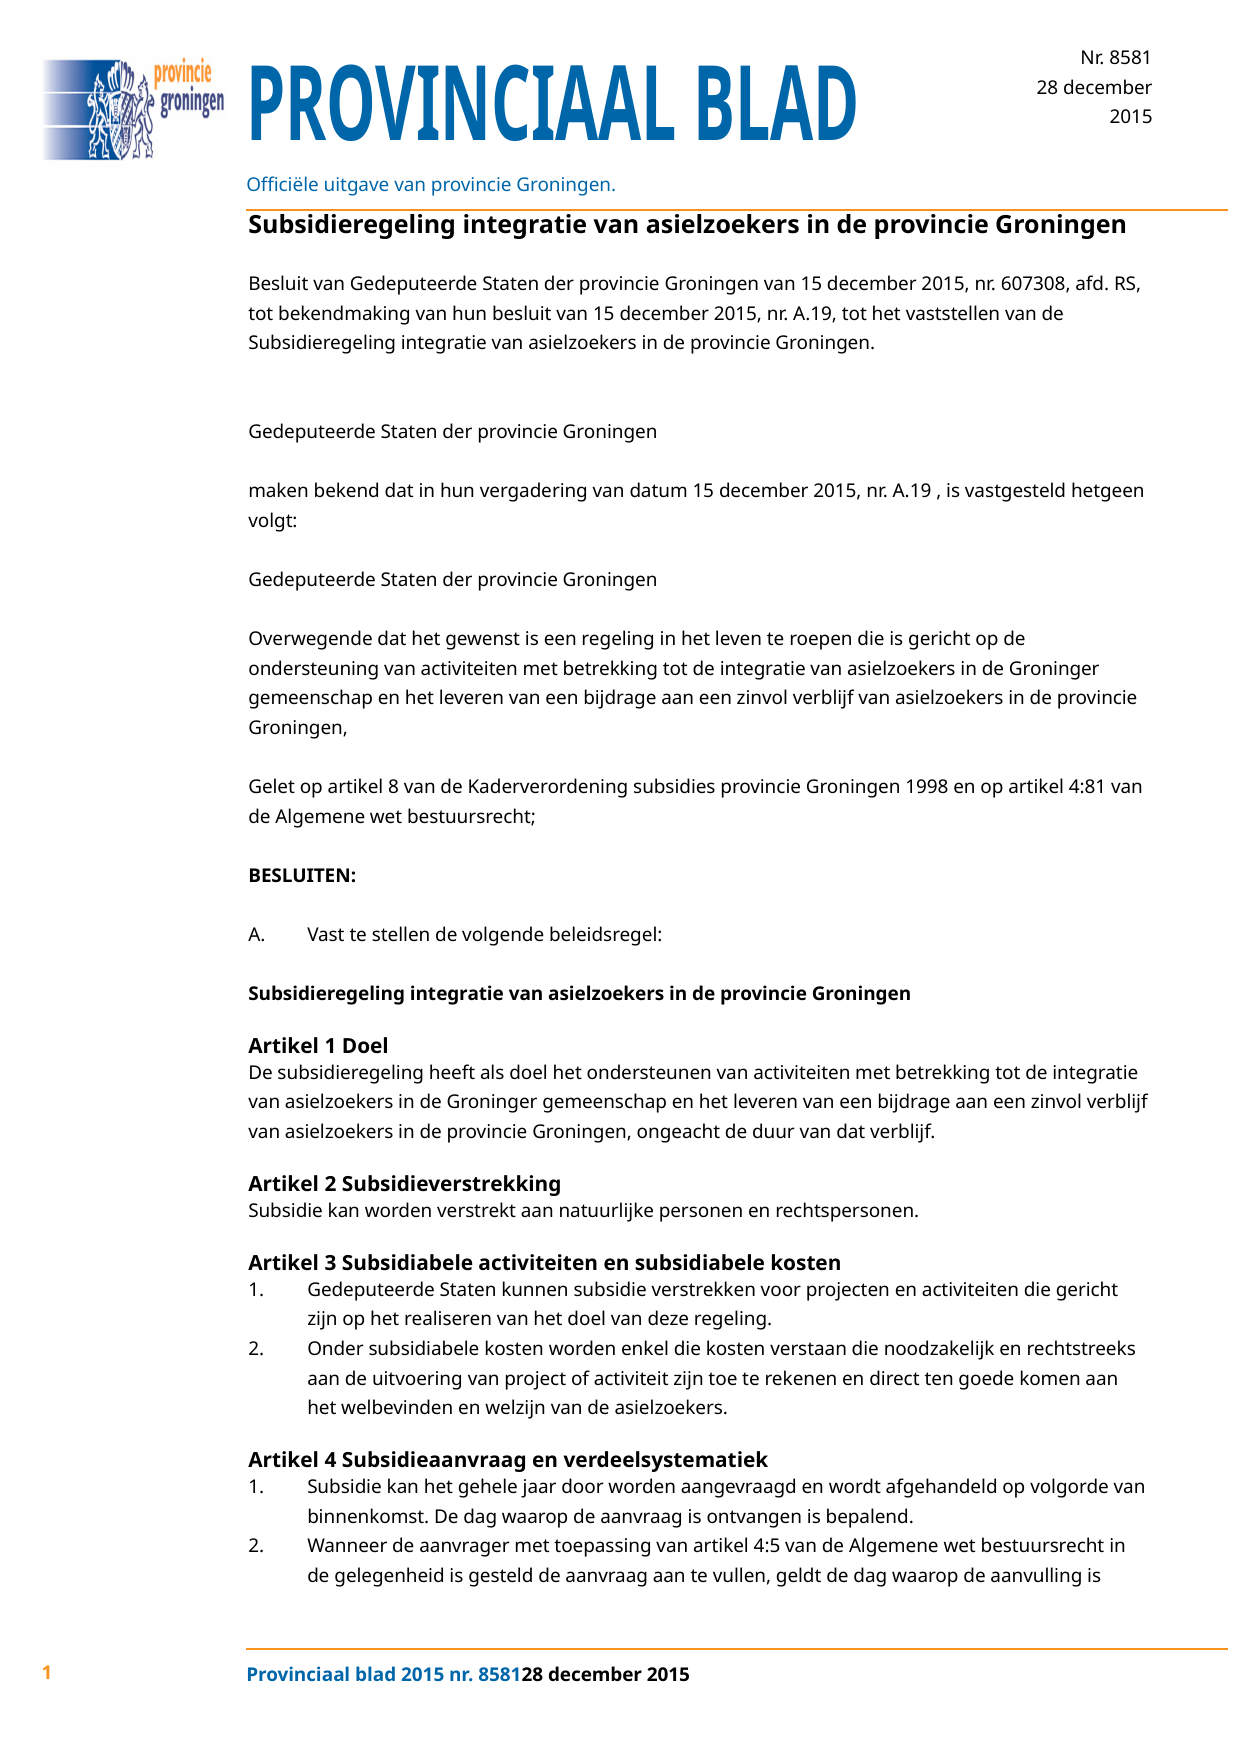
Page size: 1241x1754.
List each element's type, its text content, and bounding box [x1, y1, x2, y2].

text De subsidieregeling heeft als doel het ondersteunen van activiteiten met betrekking tot de integratie van asielzoekers in de Groninger gemeenschap en het leveren van een bijdrage aan een zinvol verblijf van asielzoekers in de provincie Groningen, ongeacht de duur van dat verblijf. [248, 1059, 1152, 1144]
text Subsidieregeling integratie van asielzoekers in de provincie Groningen [248, 980, 1152, 1006]
list Subsidie kan het gehele jaar door worden aangevraagd en wordt afgehandeld op volgorde van binnenkomst. De dag waarop de aanvraag is ontvangen is bepalend. [248, 1473, 1152, 1528]
list Gedeputeerde Staten kunnen subsidie verstrekken voor projecten en activiteiten die gericht zijn op het realiseren van het doel van deze regeling. [248, 1276, 1152, 1331]
list Onder subsidiabele kosten worden enkel die kosten verstaan die noodzakelijk en rechtstreeks aan de uitvoering van project of activiteit zijn toe te rekenen en direct ten goede komen aan het welbevinden en welzijn van de asielzoekers. [248, 1335, 1152, 1420]
text Artikel 2 Subsidieverstrekking [248, 1169, 1152, 1197]
text Artikel 4 Subsidieaanvraag en verdeelsystematiek [248, 1445, 1152, 1473]
text Overwegende dat het gewenst is een regeling in het leven te roepen die is gericht op de ondersteuning van activiteiten met betrekking tot de integratie van asielzoekers in de Groninger gemeenschap en het leveren van een bijdrage aan een zinvol verblijf van asielzoekers in de provincie Groningen, [248, 625, 1152, 740]
text Artikel 3 Subsidiabele activiteiten en subsidiabele kosten [248, 1248, 1152, 1276]
text Besluit van Gedeputeerde Staten der provincie Groningen van 15 december 2015, nr. 607308, afd. RS, tot bekendmaking van hun besluit van 15 december 2015, nr. A.19, tot het vaststellen van de Subsidieregeling integratie van asielzoekers in de provincie Groningen. [248, 270, 1152, 355]
text Subsidie kan worden verstrekt aan natuurlijke personen en rechtspersonen. [248, 1197, 1152, 1223]
text maken bekend dat in hun vergadering van datum 15 december 2015, nr. A.19 , is vastgesteld hetgeen volgt: [248, 477, 1152, 533]
text Gelet op artikel 8 van de Kaderverordening subsidies provincie Groningen 1998 en op artikel 4:81 van de Algemene wet bestuursrecht; [248, 773, 1152, 828]
list Vast te stellen de volgende beleidsregel: [248, 921, 1152, 947]
list Wanneer de aanvrager met toepassing van artikel 4:5 van de Algemene wet bestuursrecht in de gelegenheid is gesteld de aanvraag aan te vullen, geldt de dag waarop de aanvulling is [248, 1532, 1152, 1588]
text BESLUITEN: [248, 862, 1152, 888]
picture [41, 47, 231, 172]
text Gedeputeerde Staten der provincie Groningen [248, 418, 1152, 444]
text Gedeputeerde Staten der provincie Groningen [248, 566, 1152, 592]
text Subsidieregeling integratie van asielzoekers in de provincie Groningen [248, 211, 1152, 241]
text Artikel 1 Doel [248, 1031, 1152, 1059]
